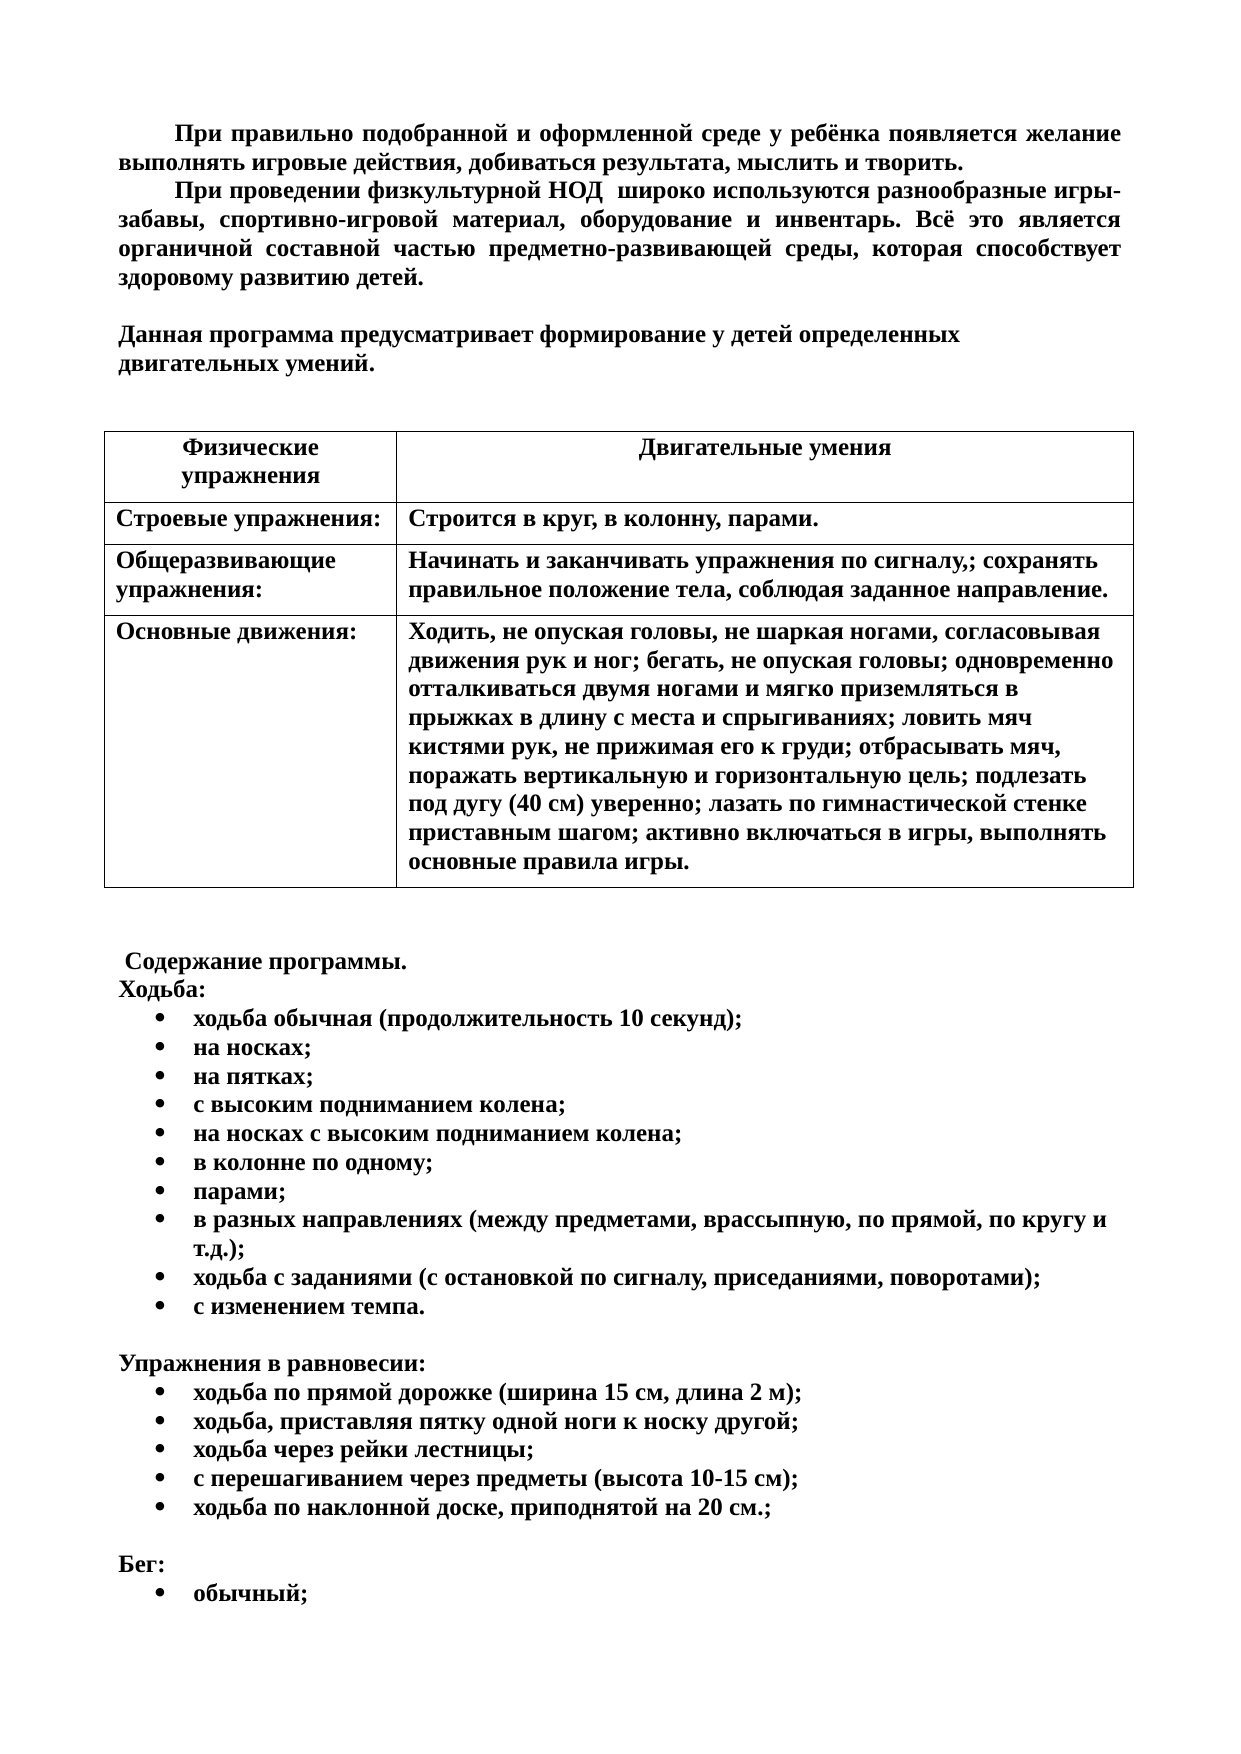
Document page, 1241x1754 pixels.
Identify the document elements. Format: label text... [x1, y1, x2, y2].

list с изменением темпа. [156, 1291, 1122, 1319]
list ходьба обычная (продолжительность 10 секунд); [156, 1003, 1122, 1032]
list ходьба с заданиями (с остановкой по сигналу, приседаниями, поворотами); [156, 1262, 1122, 1291]
list ходьба, приставляя пятку одной ноги к носку другой; [156, 1406, 1122, 1434]
list на носках с высоким подниманием колена; [156, 1118, 1122, 1147]
table_header Физические упражнения [105, 432, 396, 502]
table_cell Ходить, не опуская головы, не шаркая ногами, согласовывая движения рук и ног; бегать, не опуская головы; одновременно отталкиваться двумя ногами и мягко приземляться в прыжках в длину с места и спрыгиваниях; ловить мяч кистями рук, не прижимая его к груди; отбрасывать мяч, поражать вертикальную и горизонтальную цель; подлезать под дугу (40 см) уверенно; лазать по гимнастической стенке приставным шагом; активно включаться в игры, выполнять основные правила игры. [397, 616, 1133, 887]
list ходьба по наклонной доске, приподнятой на 20 см.; [156, 1492, 1122, 1521]
table_cell Основные движения: [105, 616, 396, 887]
list ходьба по прямой дорожке (ширина 15 см, длина 2 м); [156, 1377, 1122, 1406]
table_cell Начинать и заканчивать упражнения по сигналу,; сохранять правильное положение тела, соблюдая заданное направление. [397, 545, 1133, 615]
table_cell Строевые упражнения: [105, 503, 396, 544]
list на носках; [156, 1032, 1122, 1061]
text При проведении физкультурной НОД широко используются разнообразные игры-забавы, спортивно-игровой материал, оборудование и инвентарь. Всё это является органичной составной частью предметно-развивающей среды, которая способствует здоровому развитию детей. [118, 176, 1122, 291]
text Упражнения в равновесии: [118, 1348, 1122, 1377]
list в колонне по одному; [156, 1147, 1122, 1176]
list с высоким подниманием колена; [156, 1089, 1122, 1118]
list ходьба через рейки лестницы; [156, 1434, 1122, 1463]
text Содержание программы. [118, 946, 1122, 974]
table_cell Строится в круг, в колонну, парами. [397, 503, 1133, 544]
table_header Двигательные умения [397, 432, 1133, 502]
list парами; [156, 1176, 1122, 1204]
list обычный; [156, 1578, 1122, 1607]
text Бег: [118, 1549, 1122, 1578]
text Ходьба: [118, 974, 1122, 1003]
list с перешагиванием через предметы (высота 10-15 см); [156, 1463, 1122, 1492]
text При правильно подобранной и оформленной среде у ребёнка появляется желание выполнять игровые действия, добиваться результата, мыслить и творить. [118, 118, 1122, 176]
list в разных направлениях (между предметами, врассыпную, по прямой, по кругу и т.д.); [156, 1204, 1122, 1262]
text Данная программа предусматривает формирование у детей определенных двигательных умений. [118, 319, 1122, 377]
list на пятках; [156, 1061, 1122, 1089]
table_cell Общеразвивающие упражнения: [105, 545, 396, 615]
